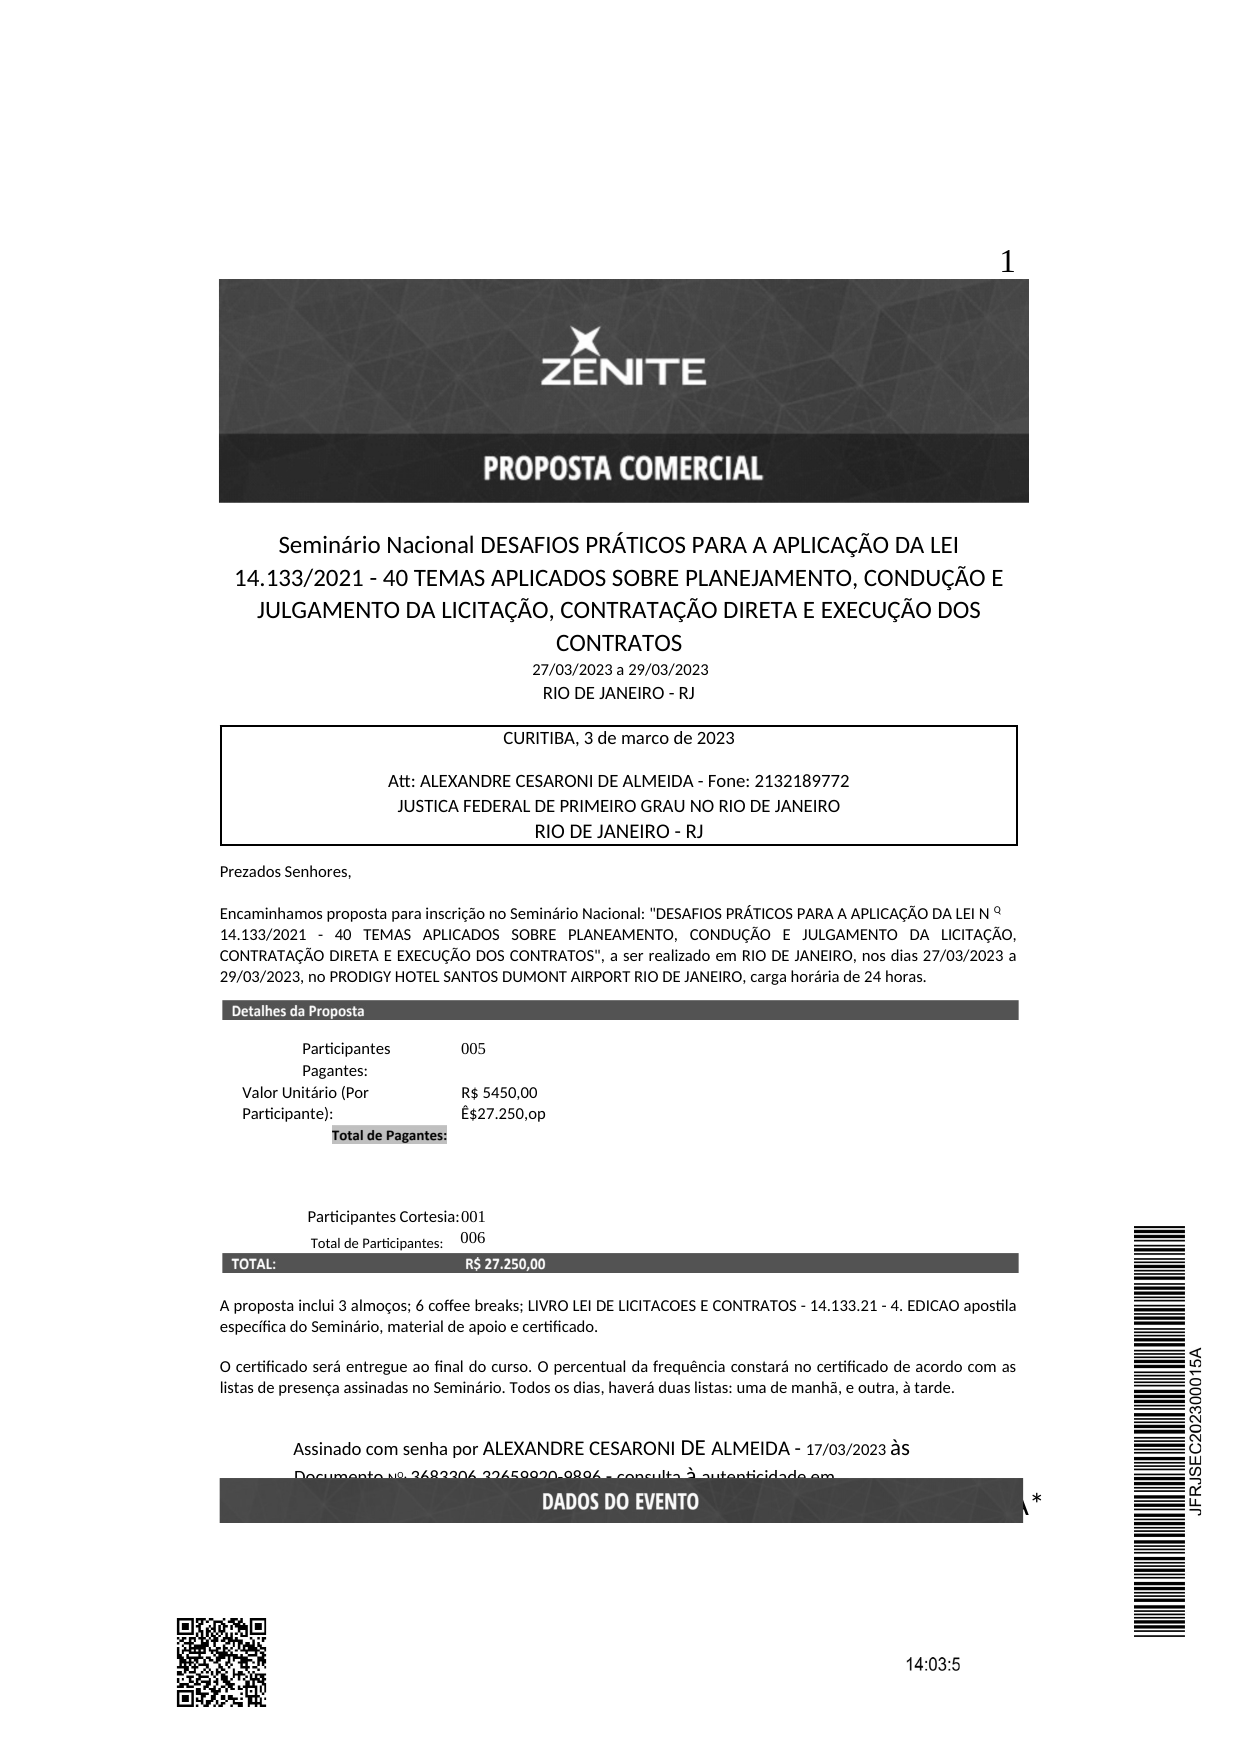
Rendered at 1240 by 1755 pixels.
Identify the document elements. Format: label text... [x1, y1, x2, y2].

text Encaminhamos proposta para inscrição no Seminário Nacional: "DESAFIOS PRÁTICOS PARA A APLICAÇÃO DA LEI N Q [219, 903, 1018, 924]
text Att: ALEXANDRE CESARONI DE ALMEIDA - Fone: 2132189772 [222, 768, 1016, 793]
table_cell Valor Unitário (Por Participante): [242, 1082, 460, 1173]
table_cell 001 [460, 1174, 546, 1228]
text O certificado será entregue ao final do curso. O percentual da frequência constará no certificado de acordo com as listas de presença assinadas no Seminário. Todos os dias, haverá duas listas: uma de manhã, e outra, à tarde. [219, 1356, 1018, 1398]
text Prezados Senhores, [219, 861, 1018, 882]
table_header 005 [460, 1039, 546, 1082]
text 27/03/2023 a 29/03/2023 [222, 660, 1018, 680]
text 14.133/2021 - 40 TEMAS APLICADOS SOBRE PLANEAMENTO, CONDUÇÃO E JULGAMENTO DA LICITAÇÃO, CONTRATAÇÃO DIRETA E EXECUÇÃO DOS CONTRATOS", a ser realizado em RIO DE JANEIRO, nos dias 27/03/2023 a 29/03/2023, no PRODIGY HOTEL SANTOS DUMONT AIRPORT RIO DE JANEIRO, carga horária de 24 horas. [219, 925, 1018, 987]
text CURITIBA, 3 de marco de 2023 [222, 727, 1016, 749]
table_cell R$ 5450,00 Ê$27.250,op [460, 1082, 546, 1173]
table_cell Participantes Cortesia: [242, 1174, 460, 1228]
subtitle RIO DE JANEIRO - RJ [222, 817, 1016, 844]
table_cell Total de Participantes: [242, 1228, 460, 1253]
subtitle Seminário Nacional DESAFIOS PRÁTICOS PARA A APLICAÇÃO DA LEI 14.133/2021 - 40 TEMAS APLICADOS SOBRE PLANEJAMENTO, CONDUÇÃO E JULGAMENTO DA LICITAÇÃO, CONTRATAÇÃO DIRETA E EXECUÇÃO DOS CONTRATOS [224, 529, 1013, 658]
text JUSTICA FEDERAL DE PRIMEIRO GRAU NO RIO DE JANEIRO [222, 793, 1016, 817]
text RIO DE JANEIRO - RJ [219, 681, 1018, 704]
table_header Participantes Pagantes: [242, 1039, 460, 1082]
table_cell 006 [460, 1228, 546, 1253]
text A proposta inclui 3 almoços; 6 coffee breaks; LIVRO LEI DE LICITACOES E CONTRATOS - 14.133.21 - 4. EDICAO apostila específica do Seminário, material de apoio e certificado. [219, 1295, 1018, 1336]
